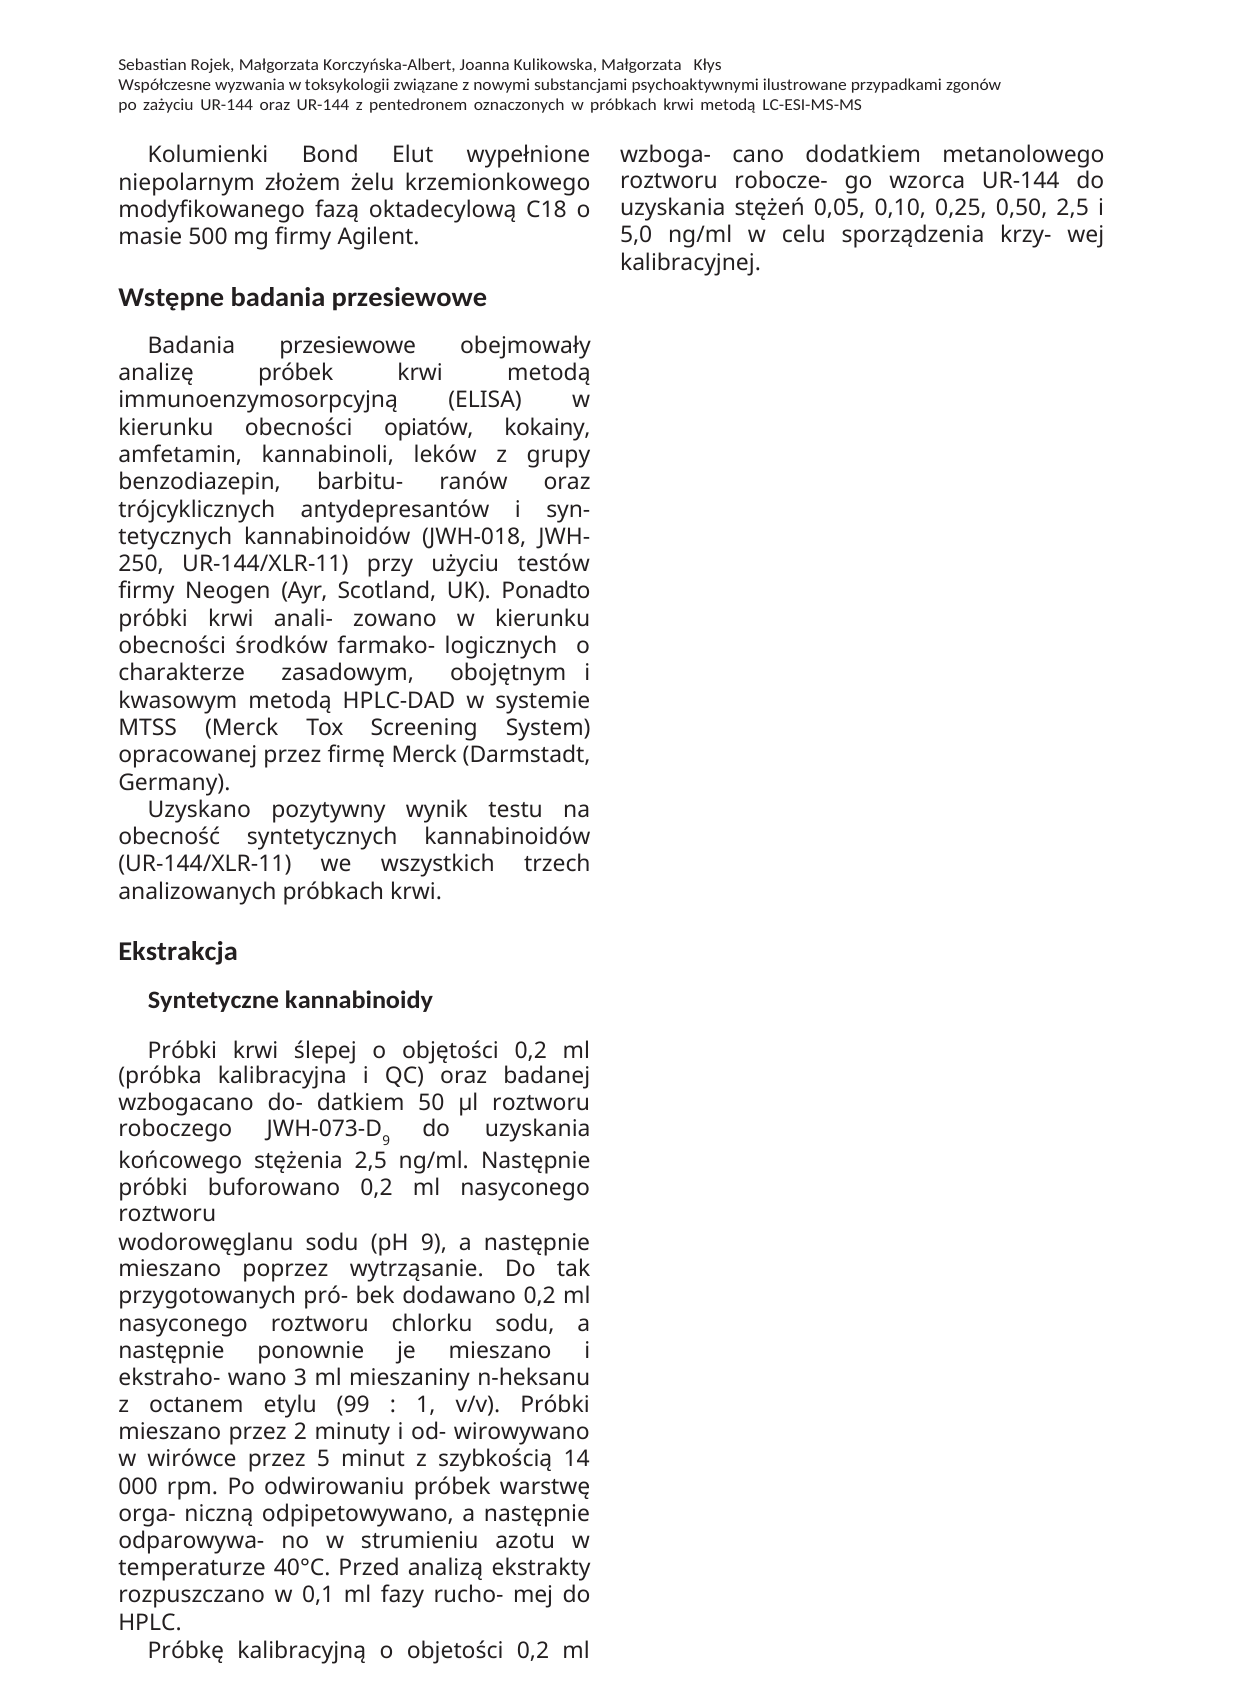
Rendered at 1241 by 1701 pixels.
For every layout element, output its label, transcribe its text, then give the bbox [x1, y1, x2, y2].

text Próbkę kalibracyjną o objetości 0,2 ml [118, 1637, 590, 1664]
text Uzyskano pozytywny wynik testu na obecność syntetycznych kannabinoidów (UR-144/XLR-11) we wszystkich trzech analizowanych próbkach krwi. [118, 796, 590, 905]
text wodorowęglanu sodu (pH 9), a następnie mieszano poprzez wytrząsanie. Do tak przygotowanych pró- bek dodawano 0,2 ml nasyconego roztworu chlorku sodu, a następnie ponownie je mieszano i ekstraho- wano 3 ml mieszaniny n-heksanu z octanem etylu (99 : 1, v/v). Próbki mieszano przez 2 minuty i od- wirowywano w wirówce przez 5 minut z szybkością 14 000 rpm. Po odwirowaniu próbek warstwę orga- niczną odpipetowywano, a następnie odparowywa- no w strumieniu azotu w temperaturze 40°C. Przed analizą ekstrakty rozpuszczano w 0,1 ml fazy rucho- mej do HPLC. [118, 1229, 590, 1637]
text wzboga- cano dodatkiem metanolowego roztworu robocze- go wzorca UR-144 do uzyskania stężeń 0,05, 0,10, 0,25, 0,50, 2,5 i 5,0 ng/ml w celu sporządzenia krzy- wej kalibracyjnej. [620, 141, 1105, 277]
text Badania przesiewowe obejmowały analizę próbek krwi metodą immunoenzymosorpcyjną (ELISA) w kierunku obecności opiatów, kokainy, amfetamin, kannabinoli, leków z grupy benzodiazepin, barbitu- ranów oraz trójcyklicznych antydepresantów i syn- tetycznych kannabinoidów (JWH-018, JWH-250, UR-144/XLR-11) przy użyciu testów firmy Neogen (Ayr, Scotland, UK). Ponadto próbki krwi anali- zowano w kierunku obecności środków farmako- logicznych o charakterze zasadowym, obojętnym i kwasowym metodą HPLC-DAD w systemie MTSS (Merck Tox Screening System) opracowanej przez firmę Merck (Darmstadt, Germany). [118, 332, 590, 796]
subtitle Syntetyczne kannabinoidy [148, 984, 590, 1015]
subtitle Ekstrakcja [118, 934, 590, 967]
text Sebastian Rojek, Małgorzata Korczyńska-Albert, Joanna Kulikowska, Małgorzata Kłys [118, 54, 1105, 74]
text Próbki krwi ślepej o objętości 0,2 ml (próbka kalibracyjna i QC) oraz badanej wzbogacano do- datkiem 50 µl roztworu roboczego JWH-073-D9 do uzyskania końcowego stężenia 2,5 ng/ml. Następnie próbki buforowano 0,2 ml nasyconego roztworu [118, 1037, 590, 1229]
text Współczesne wyzwania w toksykologii związane z nowymi substancjami psychoaktywnymi ilustrowane przypadkami zgonów po zażyciu UR-144 oraz UR-144 z pentedronem oznaczonych w próbkach krwi metodą LC-ESI-MS-MS [118, 74, 1020, 114]
text Kolumienki Bond Elut wypełnione niepolarnym złożem żelu krzemionkowego modyfikowanego fazą oktadecylową C18 o masie 500 mg firmy Agilent. [118, 141, 590, 250]
subtitle Wstępne badania przesiewowe [118, 280, 590, 313]
